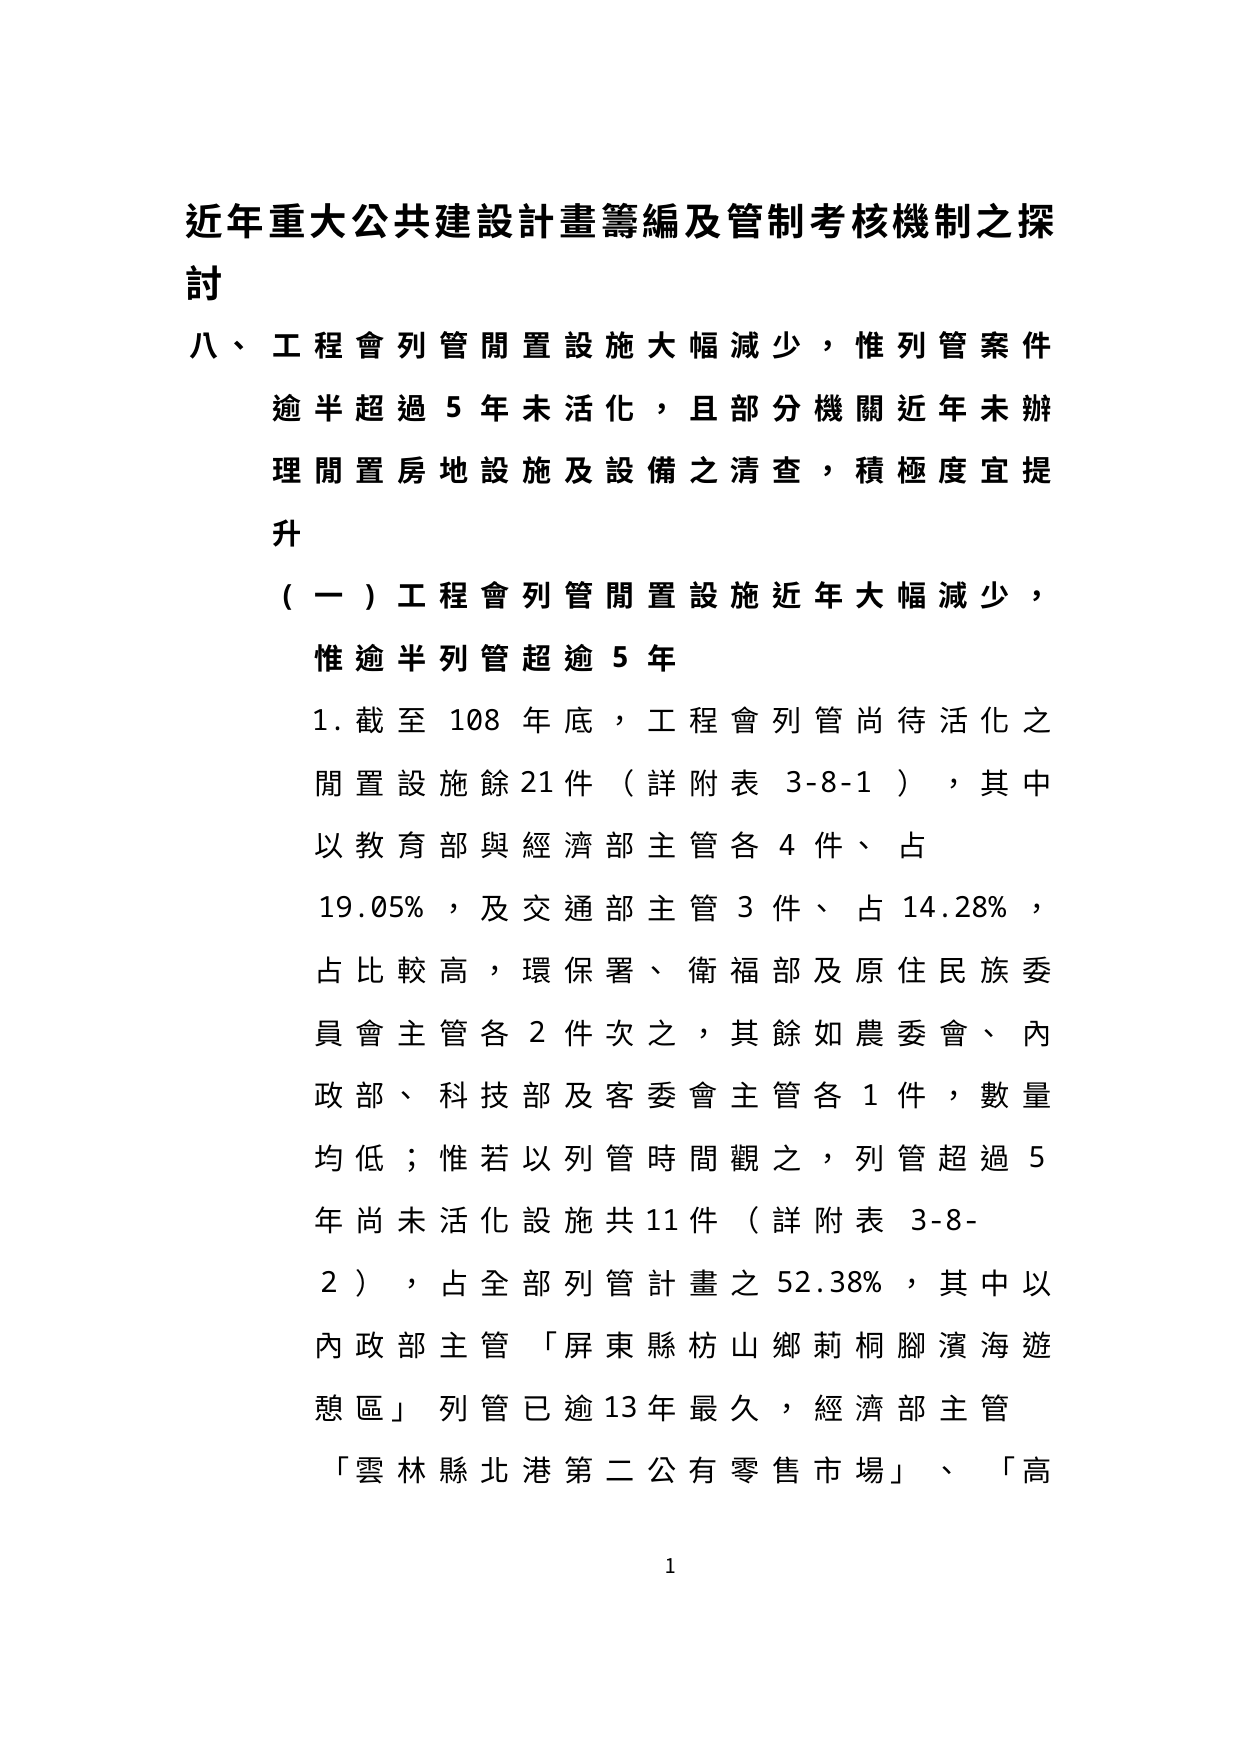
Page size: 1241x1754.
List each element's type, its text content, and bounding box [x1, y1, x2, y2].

text 八、工程會列管閒置設施大幅減少，惟列管案件逾半超過5年未活化，且部分機關近年未辦理閒置房地設施及設備之清查，積極度宜提升 [183, 302, 1058, 552]
text 近年重大公共建設計畫籌編及管制考核機制之探討 [183, 177, 1058, 302]
text (一)工程會列管閒置設施近年大幅減少，惟逾半列管超逾5年 [242, 552, 1058, 677]
text 1.截至108年底，工程會列管尚待活化之閒置設施餘21件（詳附表3-8-1），其中以教育部與經濟部主管各4件、占19.05%，及交通部主管3件、占14.28%，占比較高，環保署、衛福部及原住民族委員會主管各2件次之，其餘如農委會、內政部、科技部及客委會主管各1件，數量均低；惟若以列管時間觀之，列管超過5年尚未活化設施共11件（詳附表3-8-2），占全部列管計畫之52.38%，其中以內政部主管「屏東縣枋山鄉莿桐腳濱海遊憩區」列管已逾13年最久，經濟部主管「雲林縣北港第二公有零售市場」、「高 [271, 677, 1058, 1490]
